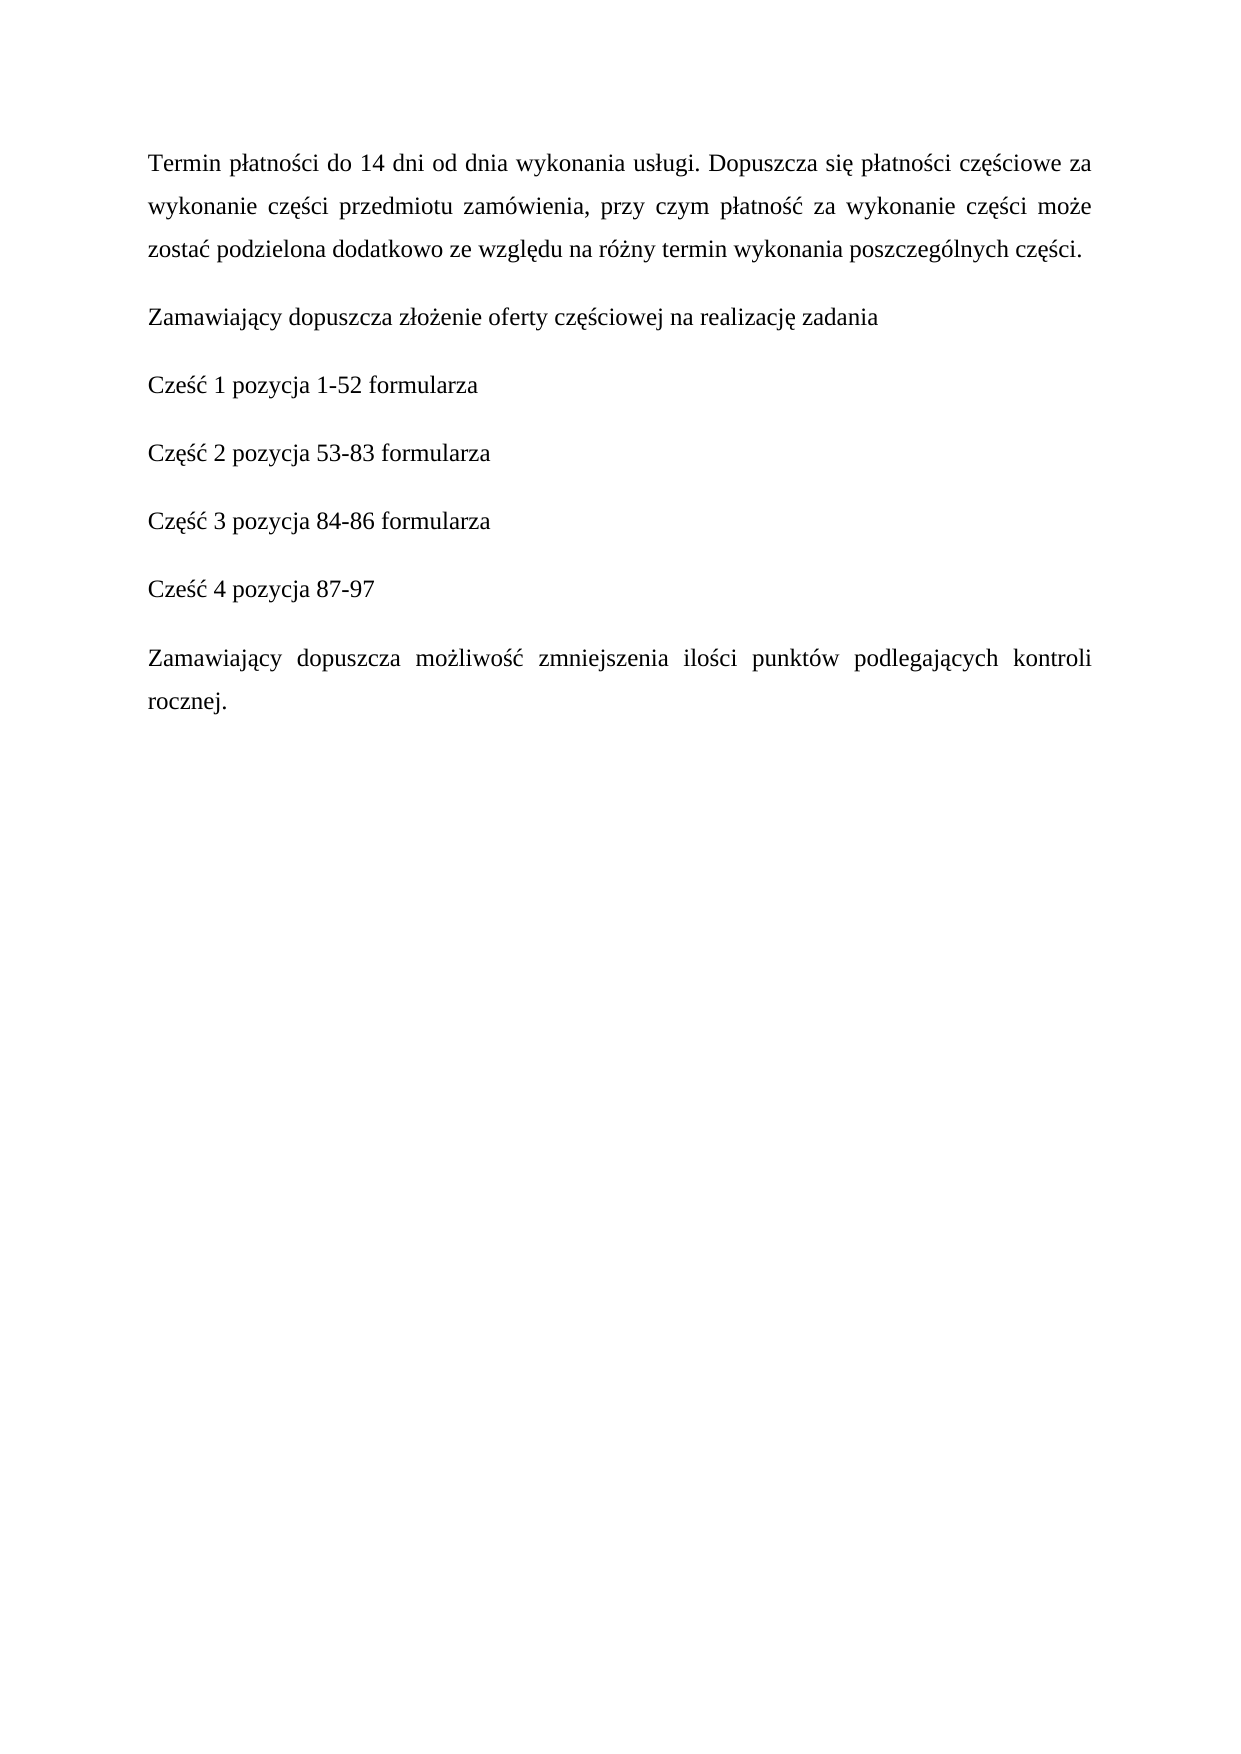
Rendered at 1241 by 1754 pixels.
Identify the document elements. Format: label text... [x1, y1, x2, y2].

text Cześć 1 pozycja 1-52 formularza [148, 370, 1093, 399]
text Zamawiający dopuszcza możliwość zmniejszenia ilości punktów podlegających kontroli rocznej. [148, 643, 1093, 714]
text Część 3 pozycja 84-86 formularza [148, 506, 1093, 535]
text Termin płatności do 14 dni od dnia wykonania usługi. Dopuszcza się płatności częściowe za wykonanie części przedmiotu zamówienia, przy czym płatność za wykonanie części może zostać podzielona dodatkowo ze względu na różny termin wykonania poszczególnych części. [148, 148, 1093, 263]
text Zamawiający dopuszcza złożenie oferty częściowej na realizację zadania [148, 302, 1093, 331]
text Cześć 4 pozycja 87-97 [148, 574, 1093, 603]
text Część 2 pozycja 53-83 formularza [148, 438, 1093, 467]
